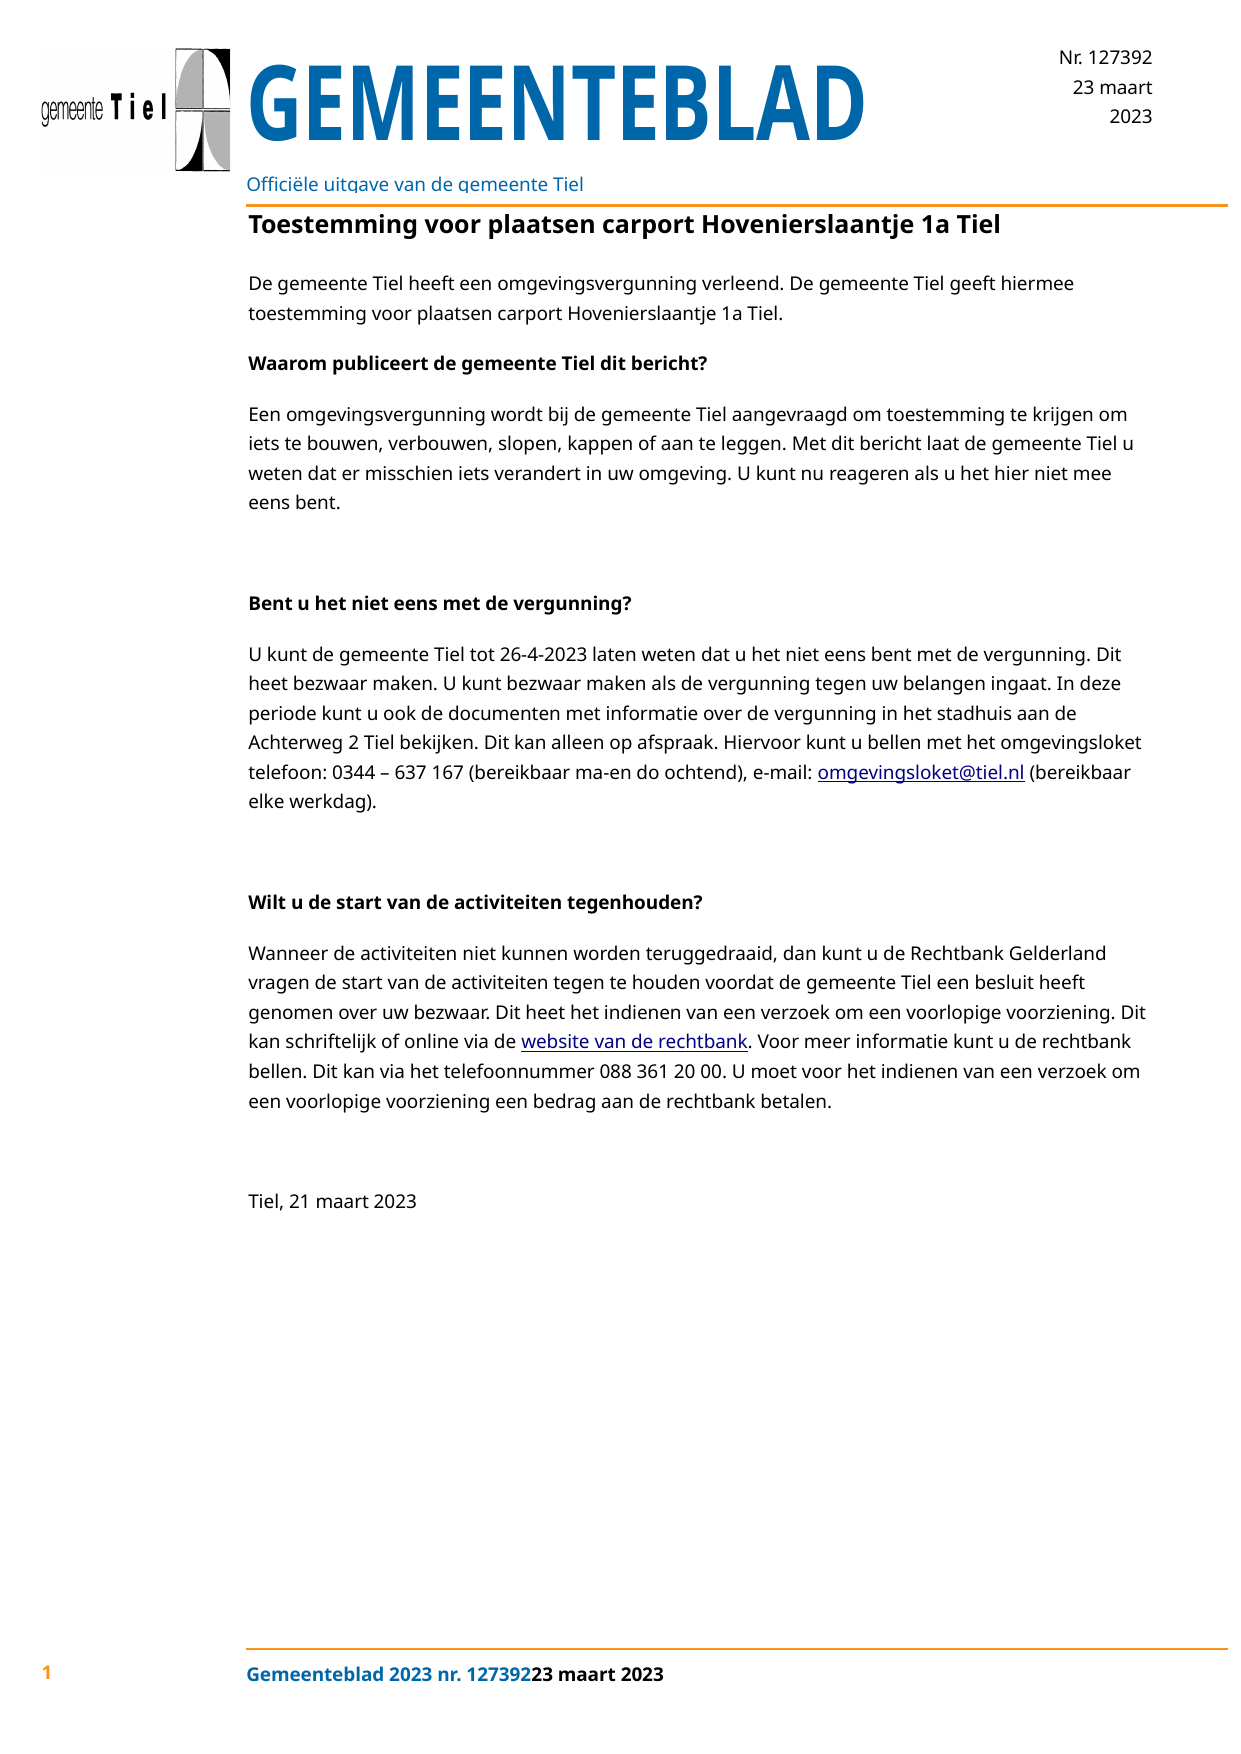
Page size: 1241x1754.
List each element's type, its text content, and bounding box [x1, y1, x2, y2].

text Wanneer de activiteiten niet kunnen worden teruggedraaid, dan kunt u de Rechtbank Gelderland vragen de start van de activiteiten tegen te houden voordat de gemeente Tiel een besluit heeft genomen over uw bezwaar. Dit heet het indienen van een verzoek om een voorlopige voorziening. Dit kan schriftelijk of online via de website van de rechtbank. Voor meer informatie kunt u de rechtbank bellen. Dit kan via het telefoonnummer 088 361 20 00. U moet voor het indienen van een verzoek om een voorlopige voorziening een bedrag aan de rechtbank betalen. [248, 940, 1152, 1113]
text U kunt de gemeente Tiel tot 26-4-2023 laten weten dat u het niet eens bent met de vergunning. Dit heet bezwaar maken. U kunt bezwaar maken als de vergunning tegen uw belangen ingaat. In deze periode kunt u ook de documenten met informatie over de vergunning in het stadhuis aan de Achterweg 2 Tiel bekijken. Dit kan alleen op afspraak. Hiervoor kunt u bellen met het omgevingsloket telefoon: 0344 – 637 167 (bereikbaar ma-en do ochtend), e-mail: omgevingsloket@tiel.nl (bereikbaar elke werkdag). [248, 641, 1152, 814]
text Een omgevingsvergunning wordt bij de gemeente Tiel aangevraagd om toestemming te krijgen om iets te bouwen, verbouwen, slopen, kappen of aan te leggen. Met dit bericht laat de gemeente Tiel u weten dat er misschien iets verandert in uw omgeving. U kunt nu reageren als u het hier niet mee eens bent. [248, 401, 1152, 515]
text Waarom publiceert de gemeente Tiel dit bericht? [248, 350, 1152, 376]
picture [41, 47, 231, 172]
text De gemeente Tiel heeft een omgevingsvergunning verleend. De gemeente Tiel geeft hiermee toestemming voor plaatsen carport Hovenierslaantje 1a Tiel. [248, 270, 1152, 326]
text Bent u het niet eens met de vergunning? [248, 590, 1152, 616]
text Toestemming voor plaatsen carport Hovenierslaantje 1a Tiel [248, 207, 1152, 241]
text Wilt u de start van de activiteiten tegenhouden? [248, 889, 1152, 915]
text Tiel, 21 maart 2023 [248, 1189, 1152, 1214]
